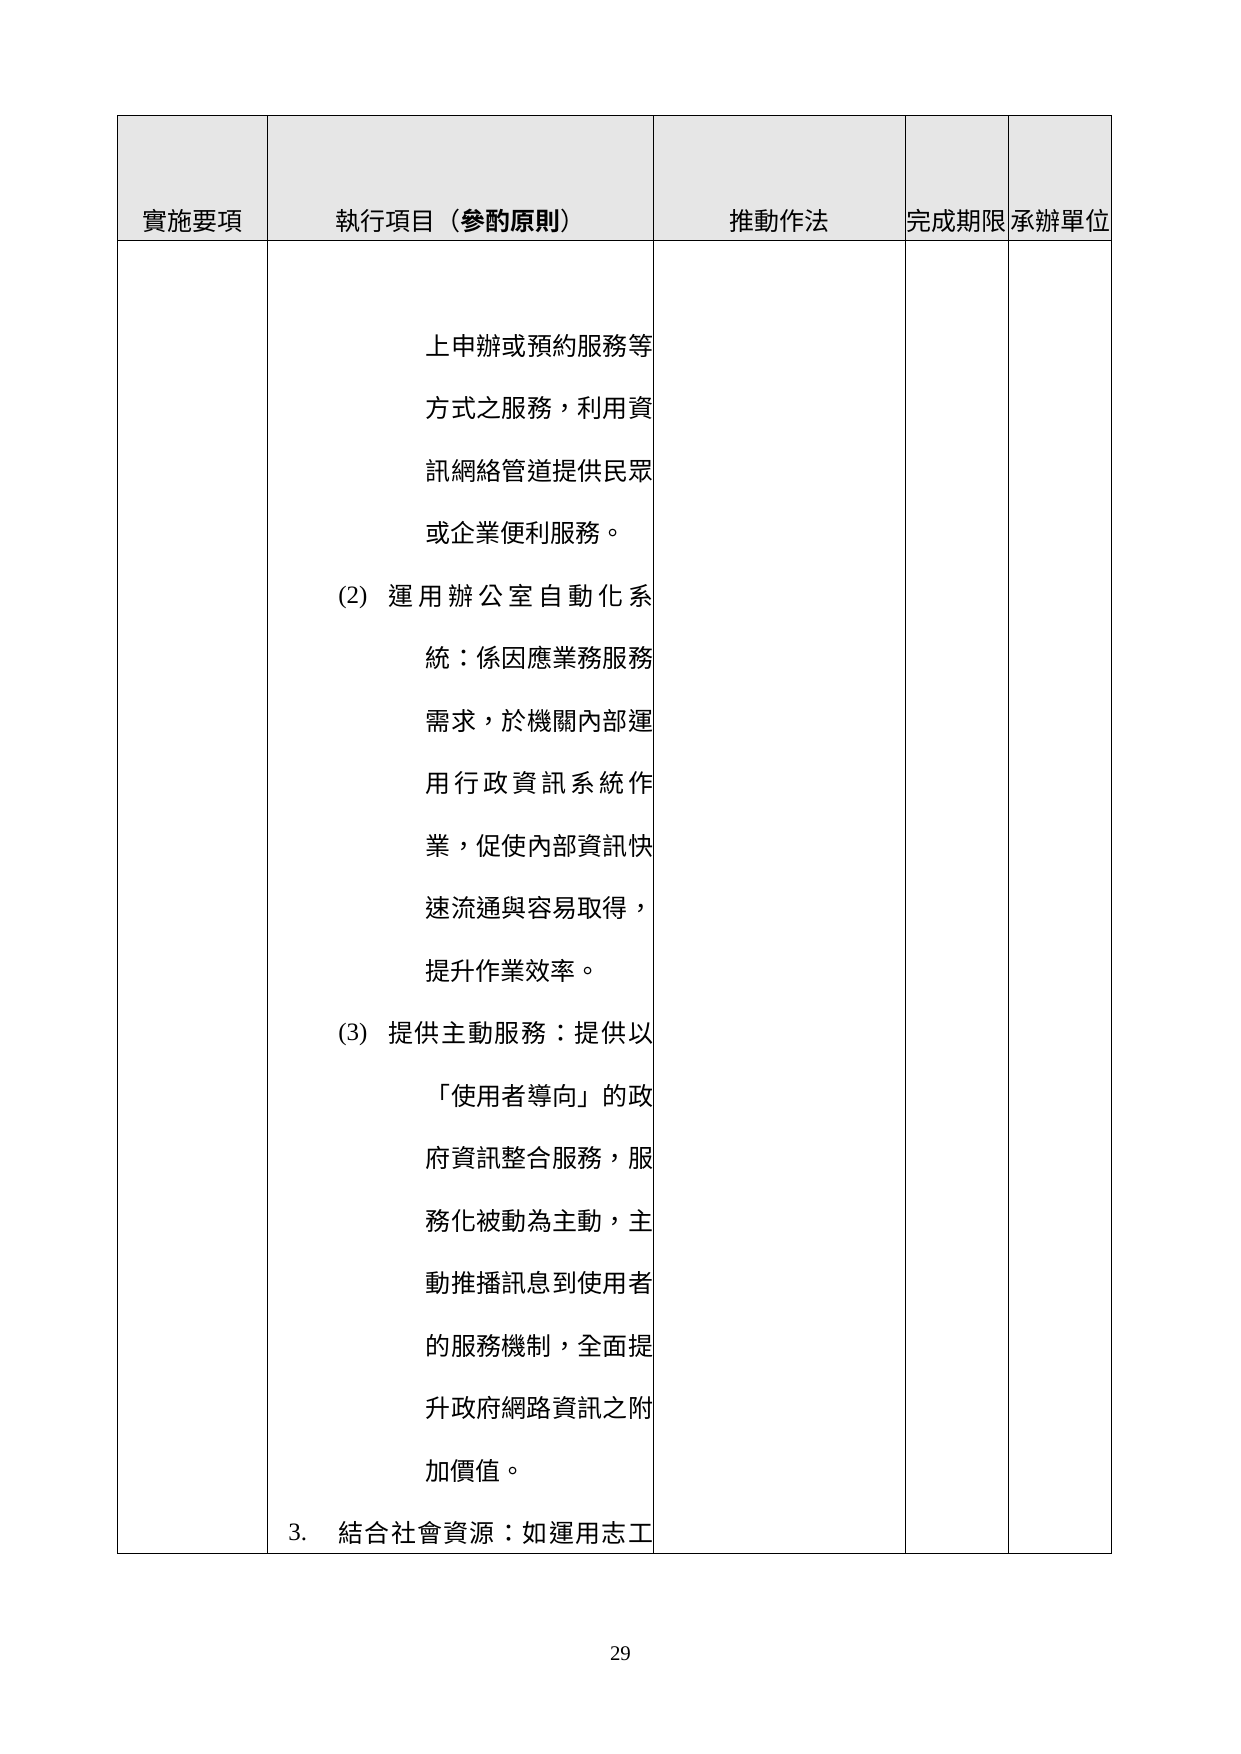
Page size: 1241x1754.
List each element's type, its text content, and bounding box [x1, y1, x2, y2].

table_header 執行項目（參酌原則） [268, 116, 653, 240]
table_cell [118, 241, 267, 1552]
table_cell [654, 241, 905, 1552]
table_header 推動作法 [654, 116, 905, 240]
table_cell [1009, 241, 1111, 1552]
table_header 承辦單位 [1009, 116, 1111, 240]
table_header 實施要項 [118, 116, 267, 240]
table_cell 流程整合：主要是為解決個案問題所採用的解決方法是否包括流程整合的工具。所謂流程整合工具泛指相關法令規範的檢討修正與合理化；內、外部流程的檢討修正與簡化等，流程整合的執行方式包括： 跨機關水平整合：即跨機關單一窗口服務的概念，讓民眾由單一機關遞件後（如辦理戶政遷徙登記），透過資訊系統或作業流程串接，讓民眾免再至相關機關（如至稅捐處）洽辦其他事項（如更改稅單地址），即能在單一機關（戶政所）取得全程及其他關連性服務。 跨機關垂直整合：業務性質相同之機關（如地政業務）透過資訊系統或作業流程串接，讓民眾由單一機關（任何一個地政所）遞件後取得全程及其他關連性服務。 同機關水平整合：同一機關內進行服務整合。 資通訊（ICT）服務導入：搭配導入ICT服務，可有效提升整體便民程度，主要工具及執行方式包括： 運用線上服務系統：係以網路方式提供給民眾網路申辦服務，包括服務內容說明、申請書表下載、民眾線上申辦或預約服務等方式之服務，利用資訊網絡管道提供民眾或企業便利服務。 運用辦公室自動化系統：係因應業務服務需求，於機關內部運用行政資訊系統作業，促使內部資訊快速流通與容易取得，提升作業效率。 提供主動服務：提供以「使用者導向」的政府資訊整合服務，服務化被動為主動，主動推播訊息到使用者的服務機制，全面提升政府網路資訊之附加價值。 結合社會資源：如運用志工服務，整合民間團體與建立社區夥伴關係，或透過公私協力、異業結盟等方式。 其他可促進專案服務效能之工具與作法。 [268, 241, 653, 1552]
table_header 完成期限 [906, 116, 1008, 240]
table_cell [906, 241, 1008, 1552]
